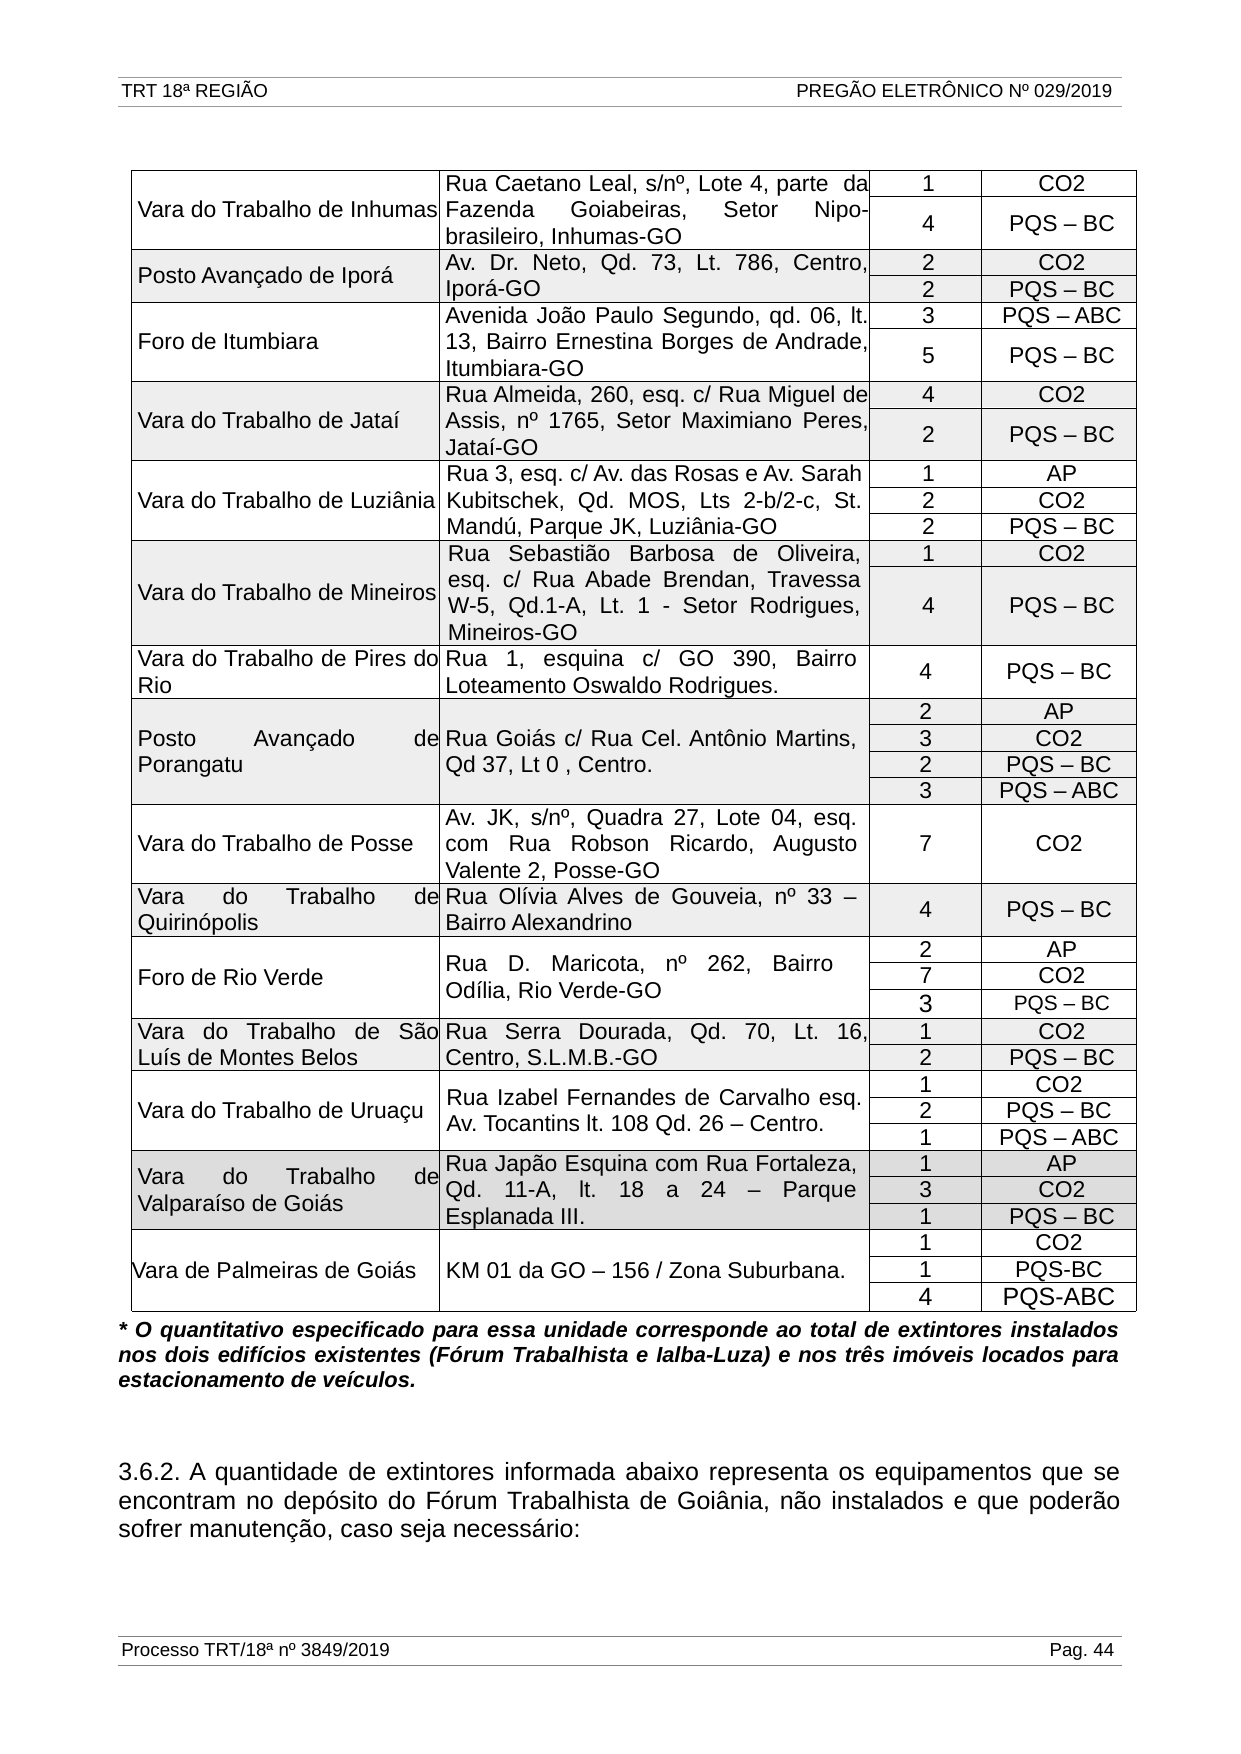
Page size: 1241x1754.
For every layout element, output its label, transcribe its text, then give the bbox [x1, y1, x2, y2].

table_cell Foro de Itumbiara [132, 303, 439, 381]
table_cell 4 [870, 646, 981, 698]
table_cell 2 [870, 488, 981, 513]
table_cell CO2 [982, 1071, 1136, 1097]
table_cell 1 [870, 1071, 981, 1097]
table_cell 3 [870, 990, 981, 1017]
table_cell 4 [870, 1283, 981, 1311]
table_cell PQS – BC [982, 990, 1136, 1017]
table_cell CO2 [982, 805, 1136, 883]
table_cell PQS – ABC [982, 303, 1136, 328]
table_cell 1 [870, 1151, 981, 1176]
table_cell PQS – BC [982, 514, 1136, 539]
table_cell 1 [870, 1124, 981, 1150]
table_cell 2 [870, 752, 981, 777]
table_cell AP [982, 461, 1136, 487]
table_cell PQS – ABC [982, 778, 1136, 804]
table_cell Vara do Trabalho de São Luís de Montes Belos [132, 1019, 439, 1070]
table_cell PQS – ABC [982, 1124, 1136, 1150]
text 3.6.2. A quantidade de extintores informada abaixo representa os equipamentos que se encontram no depósito do Fórum Trabalhista de Goiânia, não instalados e que poderão sofrer manutenção, caso seja necessário: [118, 1457, 1122, 1543]
table_cell PQS – BC [982, 1098, 1136, 1123]
table_cell CO2 [982, 488, 1136, 513]
table_cell 2 [870, 250, 981, 275]
table_cell PQS – BC [982, 1045, 1136, 1070]
table_cell Rua Sebastião Barbosa de Oliveira, esq. c/ Rua Abade Brendan, Travessa W-5, Qd.1-A, Lt. 1 - Setor Rodrigues, Mineiros-GO [440, 541, 869, 645]
table_cell CO2 [982, 963, 1136, 989]
table_cell Rua Olívia Alves de Gouveia, nº 33 – Bairro Alexandrino [440, 884, 869, 936]
table_cell 1 [870, 1230, 981, 1256]
table_cell 3 [870, 725, 981, 751]
table_cell Rua Almeida, 260, esq. c/ Rua Miguel de Assis, nº 1765, Setor Maximiano Peres, Jataí-GO [440, 382, 869, 460]
table_cell PQS – BC [982, 197, 1136, 249]
table_cell 7 [870, 805, 981, 883]
table_cell PQS – BC [982, 884, 1136, 936]
table_cell 1 [870, 541, 981, 566]
table_cell 3 [870, 1177, 981, 1203]
table_cell 1 [870, 461, 981, 487]
table_cell Rua Goiás c/ Rua Cel. Antônio Martins, Qd 37, Lt 0 , Centro. [440, 699, 869, 804]
table_cell Vara do Trabalho de Luziânia [132, 461, 439, 539]
table_cell Vara do Trabalho de Pires do Rio [132, 646, 439, 698]
table_cell 1 [870, 1019, 981, 1044]
table_cell Rua 1, esquina c/ GO 390, Bairro Loteamento Oswaldo Rodrigues. [440, 646, 869, 698]
table_cell Av. Dr. Neto, Qd. 73, Lt. 786, Centro, Iporá-GO [440, 250, 869, 302]
table_cell CO2 [982, 382, 1136, 407]
table_cell 2 [870, 699, 981, 724]
table_cell CO2 [982, 250, 1136, 275]
table_header 1 [870, 171, 981, 196]
table_cell Vara do Trabalho de Quirinópolis [132, 884, 439, 936]
text * O quantitativo especificado para essa unidade corresponde ao total de extintores instalados nos dois edifícios existentes (Fórum Trabalhista e Ialba-Luza) e nos três imóveis locados para estacionamento de veículos. [118, 1317, 1122, 1393]
table_cell Vara do Trabalho de Valparaíso de Goiás [132, 1151, 439, 1229]
table_cell Rua Japão Esquina com Rua Fortaleza, Qd. 11-A, lt. 18 a 24 – Parque Esplanada III. [440, 1151, 869, 1229]
table_cell PQS – BC [982, 567, 1136, 645]
table_cell PQS – BC [982, 646, 1136, 698]
table_cell 4 [870, 382, 981, 407]
table_cell 3 [870, 778, 981, 804]
table_cell 4 [870, 197, 981, 249]
table_cell Rua Izabel Fernandes de Carvalho esq. Av. Tocantins lt. 108 Qd. 26 – Centro. [440, 1071, 869, 1150]
table_cell Posto Avançado de Iporá [132, 250, 439, 302]
table_header Rua Caetano Leal, s/nº, Lote 4, parte da Fazenda Goiabeiras, Setor Nipo-brasileiro, Inhumas-GO [440, 171, 869, 249]
table_cell 2 [870, 276, 981, 302]
table_cell 3 [870, 303, 981, 328]
table_cell PQS-BC [982, 1257, 1136, 1282]
table_cell PQS-ABC [982, 1283, 1136, 1311]
table_cell 1 [870, 1204, 981, 1229]
table_cell 2 [870, 409, 981, 460]
table_cell PQS – BC [982, 752, 1136, 777]
table_cell 1 [870, 1257, 981, 1282]
table_cell 4 [870, 567, 981, 645]
table_cell CO2 [982, 725, 1136, 751]
table_cell 2 [870, 514, 981, 539]
table_cell CO2 [982, 541, 1136, 566]
table_cell CO2 [982, 1230, 1136, 1256]
table_cell AP [982, 699, 1136, 724]
table_cell PQS – BC [982, 1204, 1136, 1229]
table_cell Vara de Palmeiras de Goiás [132, 1230, 439, 1311]
table_cell 2 [870, 1045, 981, 1070]
table_cell 7 [870, 963, 981, 989]
table_cell PQS – BC [982, 409, 1136, 460]
table_header CO2 [982, 171, 1136, 196]
table_cell AP [982, 1151, 1136, 1176]
table_cell Vara do Trabalho de Posse [132, 805, 439, 883]
table_cell Rua Serra Dourada, Qd. 70, Lt. 16, Centro, S.L.M.B.-GO [440, 1019, 869, 1070]
table_cell Avenida João Paulo Segundo, qd. 06, lt. 13, Bairro Ernestina Borges de Andrade, Itumbiara-GO [440, 303, 869, 381]
table_cell 5 [870, 329, 981, 381]
table_cell Vara do Trabalho de Jataí [132, 382, 439, 460]
table_cell Foro de Rio Verde [132, 937, 439, 1017]
table_cell CO2 [982, 1019, 1136, 1044]
table_cell PQS – BC [982, 276, 1136, 302]
table_cell Vara do Trabalho de Mineiros [132, 541, 439, 645]
table_cell Posto Avançado de Porangatu [132, 699, 439, 804]
table_cell CO2 [982, 1177, 1136, 1203]
table_cell Rua D. Maricota, nº 262, Bairro Odília, Rio Verde-GO [440, 937, 869, 1017]
table_cell KM 01 da GO – 156 / Zona Suburbana. [440, 1230, 869, 1311]
table_cell Rua 3, esq. c/ Av. das Rosas e Av. Sarah Kubitschek, Qd. MOS, Lts 2-b/2-c, St. Mandú, Parque JK, Luziânia-GO [440, 461, 869, 539]
table_header Vara do Trabalho de Inhumas [132, 171, 439, 249]
table_cell 2 [870, 937, 981, 962]
table_cell PQS – BC [982, 329, 1136, 381]
table_cell 2 [870, 1098, 981, 1123]
table_cell AP [982, 937, 1136, 962]
table_cell Vara do Trabalho de Uruaçu [132, 1071, 439, 1150]
table_cell Av. JK, s/nº, Quadra 27, Lote 04, esq. com Rua Robson Ricardo, Augusto Valente 2, Posse-GO [440, 805, 869, 883]
table_cell 4 [870, 884, 981, 936]
